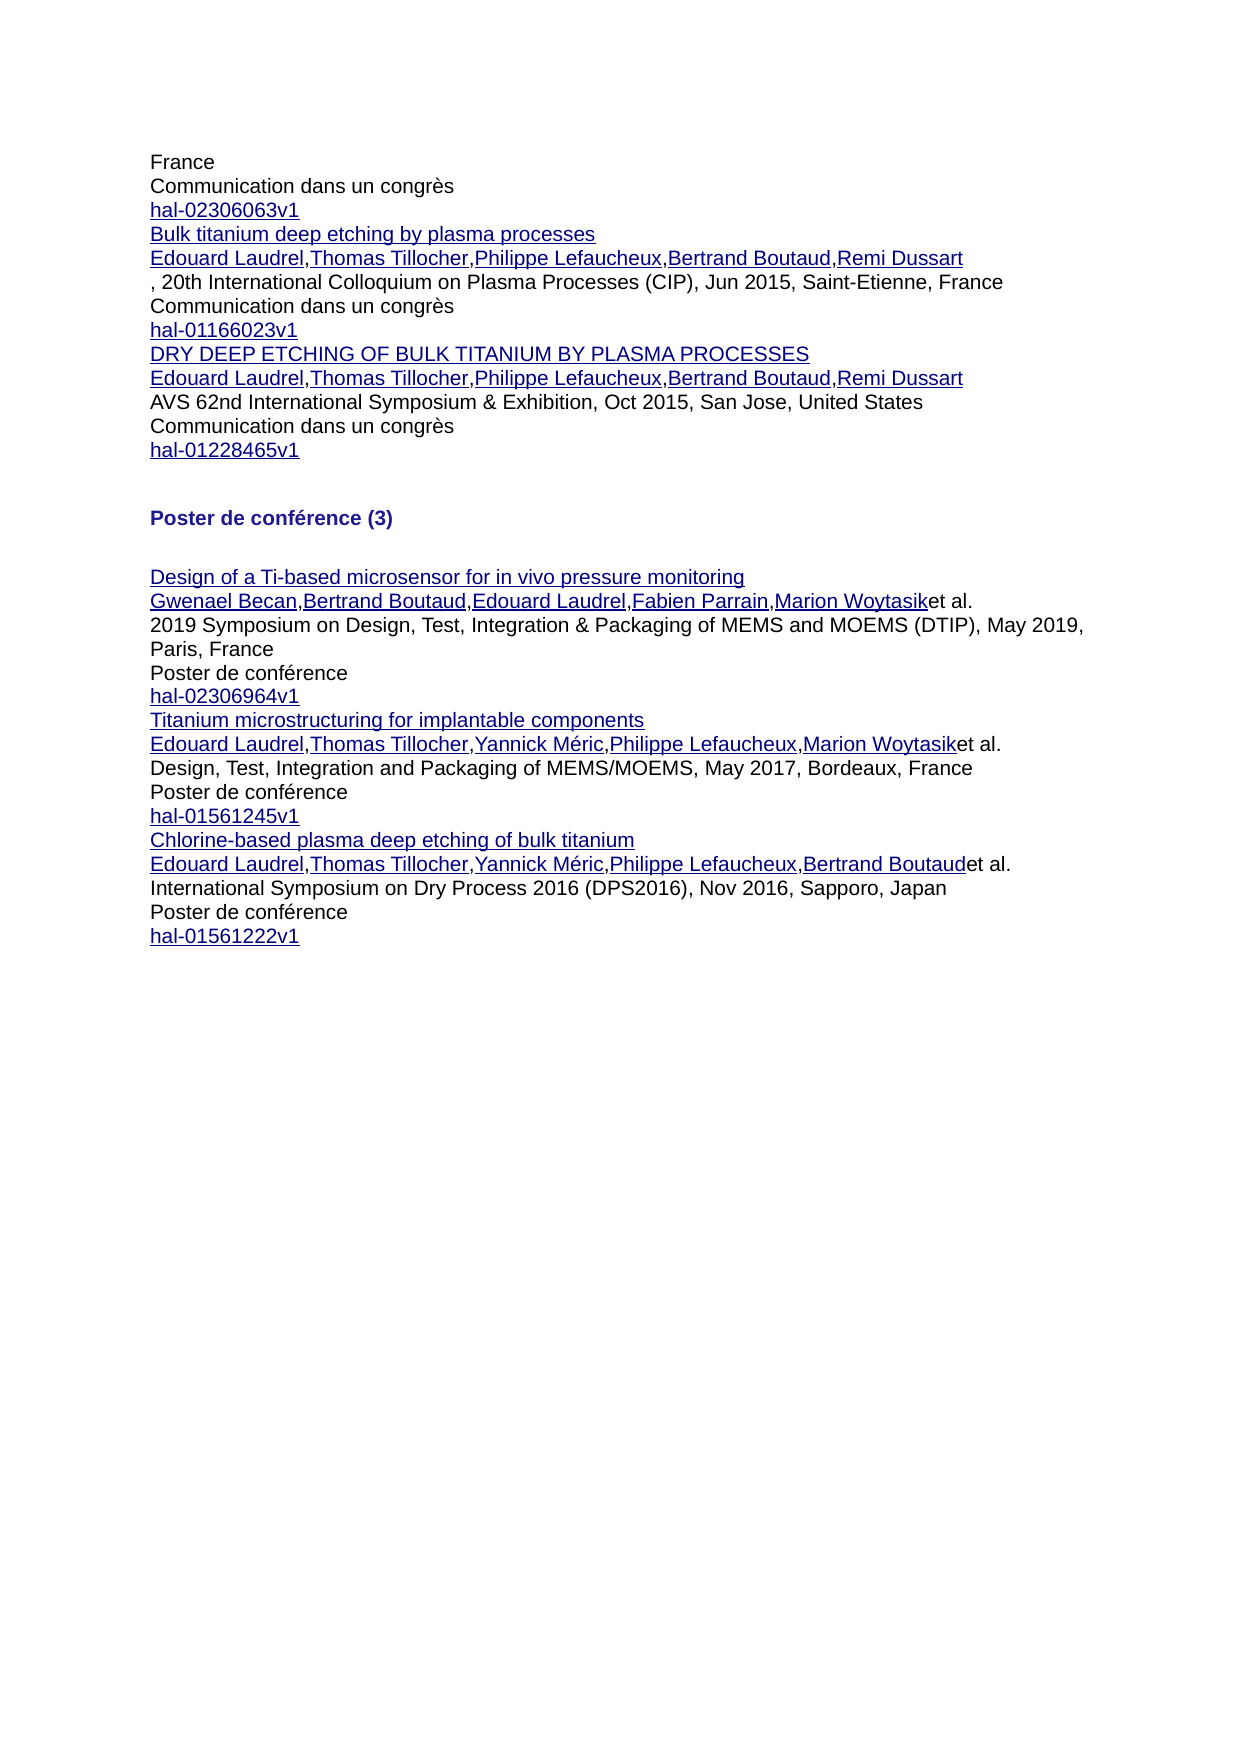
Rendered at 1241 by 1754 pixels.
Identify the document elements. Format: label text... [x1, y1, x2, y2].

table_cell Microstructuration of titanium for implantable components Edouard Laudrel,Thomas Tillocher,Philippe Lefaucheux,Marion Woytasik,Fabrice Michelet al. Journées Nationales sur les Technologies Emergentes en micro-nanofabrication, Nov 2017, Orléans, France Communication dans un congrès hal-02306063v1 [150, 150, 1090, 222]
table_cell DRY DEEP ETCHING OF BULK TITANIUM BY PLASMA PROCESSES Edouard Laudrel,Thomas Tillocher,Philippe Lefaucheux,Bertrand Boutaud,Remi Dussart AVS 62nd International Symposium & Exhibition, Oct 2015, San Jose, United States Communication dans un congrès hal-01228465v1 [150, 342, 1090, 461]
table_cell Titanium microstructuring for implantable components Edouard Laudrel,Thomas Tillocher,Yannick Méric,Philippe Lefaucheux,Marion Woytasiket al. Design, Test, Integration and Packaging of MEMS/MOEMS, May 2017, Bordeaux, France Poster de conférence hal-01561245v1 [150, 708, 1090, 828]
table_cell Bulk titanium deep etching by plasma processes Edouard Laudrel,Thomas Tillocher,Philippe Lefaucheux,Bertrand Boutaud,Remi Dussart , 20th International Colloquium on Plasma Processes (CIP), Jun 2015, Saint-Etienne, France Communication dans un congrès hal-01166023v1 [150, 222, 1090, 342]
subtitle Poster de conférence (3) [150, 506, 1090, 530]
table_header Design of a Ti-based microsensor for in vivo pressure monitoring Gwenael Becan,Bertrand Boutaud,Edouard Laudrel,Fabien Parrain,Marion Woytasiket al. 2019 Symposium on Design, Test, Integration & Packaging of MEMS and MOEMS (DTIP), May 2019, Paris, France Poster de conférence hal-02306964v1 [150, 565, 1090, 708]
table_cell Chlorine-based plasma deep etching of bulk titanium Edouard Laudrel,Thomas Tillocher,Yannick Méric,Philippe Lefaucheux,Bertrand Boutaudet al. International Symposium on Dry Process 2016 (DPS2016), Nov 2016, Sapporo, Japan Poster de conférence hal-01561222v1 [150, 828, 1090, 948]
